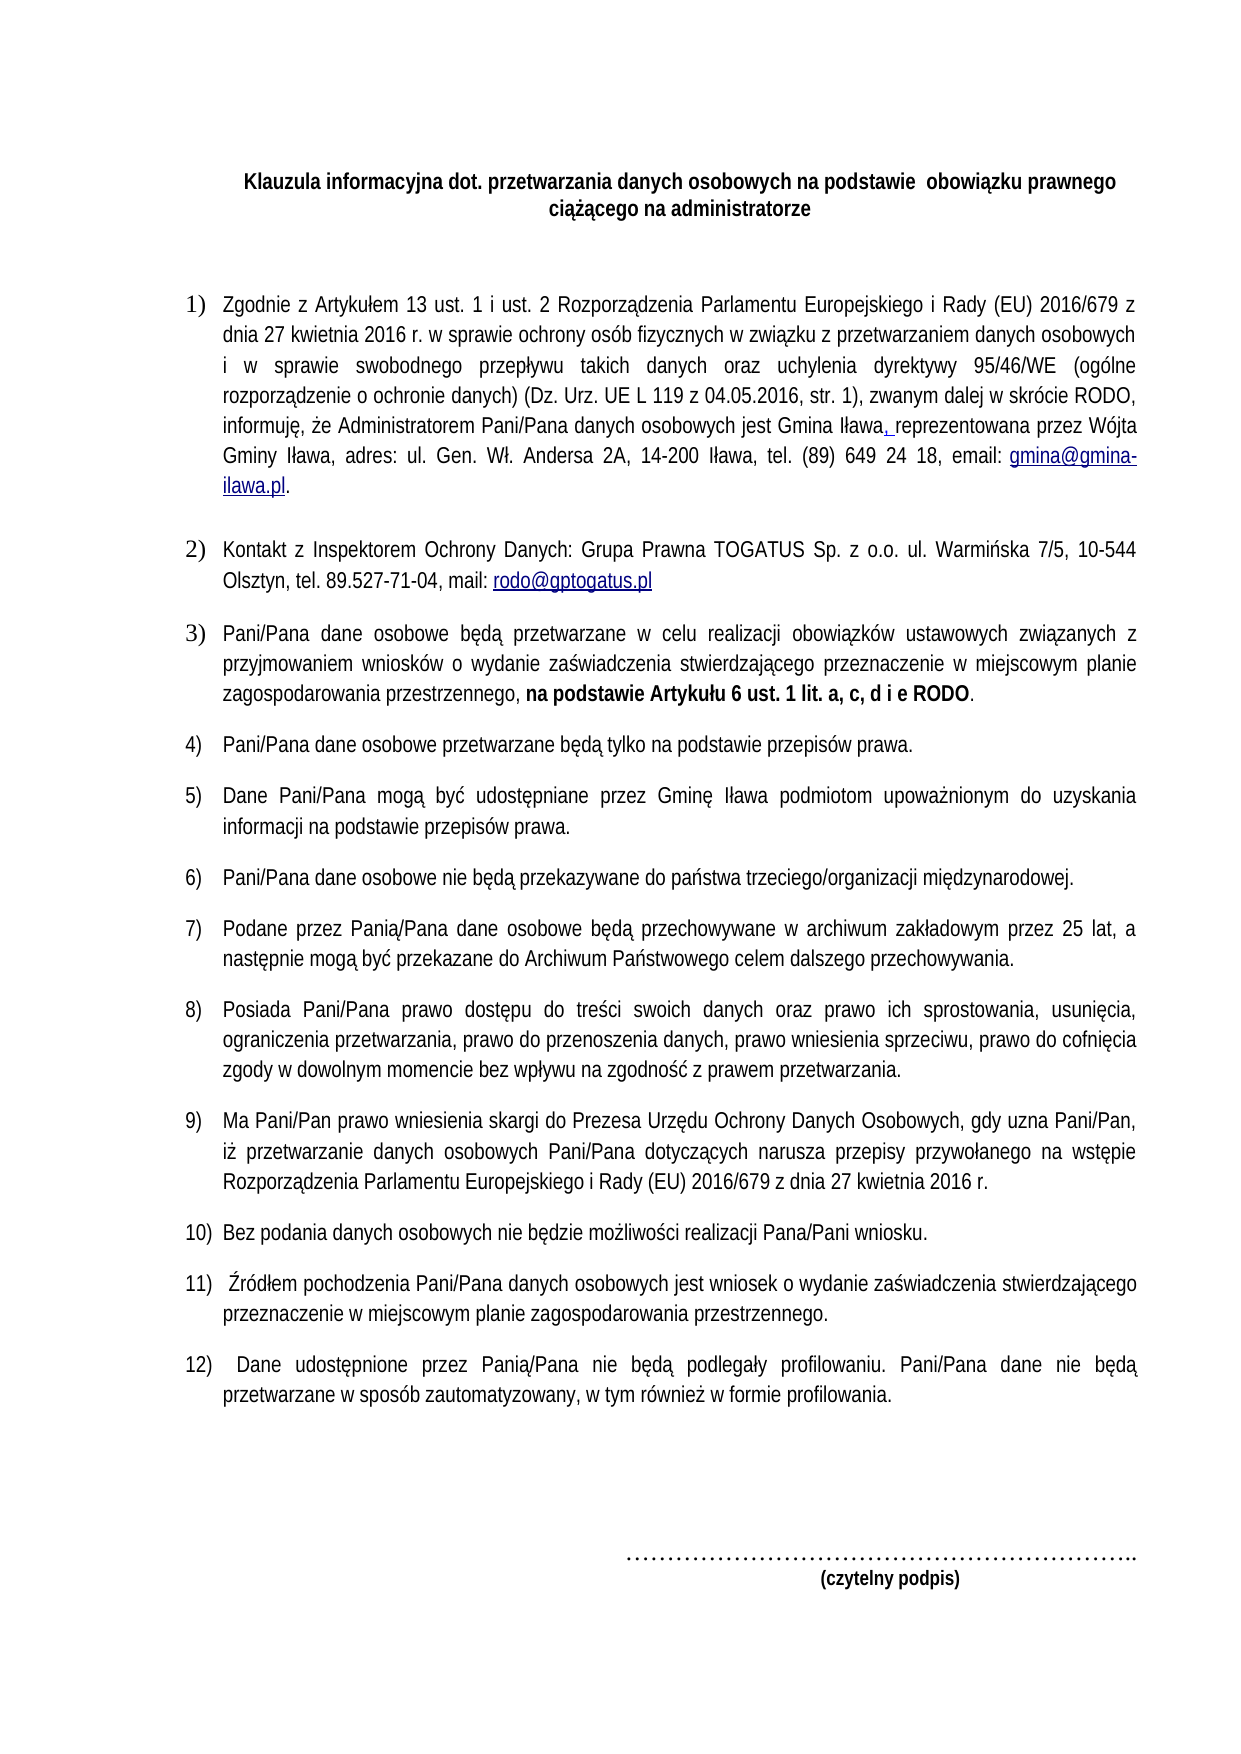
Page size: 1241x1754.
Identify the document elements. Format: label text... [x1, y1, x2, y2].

list Dane udostępnione przez Panią/Pana nie będą podlegały profilowaniu. Pani/Pana dane nie będą przetwarzane w sposób zautomatyzowany, w tym również w formie profilowania. [185, 1351, 1137, 1408]
text Klauzula informacyjna dot. przetwarzania danych osobowych na podstawie obowiązku prawnego ciążącego na administratorze [223, 168, 1137, 221]
list Posiada Pani/Pana prawo dostępu do treści swoich danych oraz prawo ich sprostowania, usunięcia, ograniczenia przetwarzania, prawo do przenoszenia danych, prawo wniesienia sprzeciwu, prawo do cofnięcia zgody w dowolnym momencie bez wpływu na zgodność z prawem przetwarzania. [185, 996, 1137, 1083]
list Pani/Pana dane osobowe przetwarzane będą tylko na podstawie przepisów prawa. [185, 731, 1137, 758]
text …………………………………………………….. [148, 1537, 1137, 1566]
list Podane przez Panią/Pana dane osobowe będą przechowywane w archiwum zakładowym przez 25 lat, a następnie mogą być przekazane do Archiwum Państwowego celem dalszego przechowywania. [185, 915, 1137, 971]
list Zgodnie z Artykułem 13 ust. 1 i ust. 2 Rozporządzenia Parlamentu Europejskiego i Rady (EU) 2016/679 z dnia 27 kwietnia 2016 r. w sprawie ochrony osób fizycznych w związku z przetwarzaniem danych osobowych i w sprawie swobodnego przepływu takich danych oraz uchylenia dyrektywy 95/46/WE (ogólne rozporządzenie o ochronie danych) (Dz. Urz. UE L 119 z 04.05.2016, str. 1), zwanym dalej w skrócie RODO, informuję, że Administratorem Pani/Pana danych osobowych jest Gmina Iława, reprezentowana przez Wójta Gminy Iława, adres: ul. Gen. Wł. Andersa 2A, 14-200 Iława, tel. (89) 649 24 18, email: gmina@gmina-ilawa.pl. [185, 289, 1137, 499]
list Kontakt z Inspektorem Ochrony Danych: Grupa Prawna TOGATUS Sp. z o.o. ul. Warmińska 7/5, 10-544 Olsztyn, tel. 89.527-71-04, mail: rodo@gptogatus.pl [185, 534, 1137, 593]
list Pani/Pana dane osobowe będą przetwarzane w celu realizacji obowiązków ustawowych związanych z przyjmowaniem wniosków o wydanie zaświadczenia stwierdzającego przeznaczenie w miejscowym planie zagospodarowania przestrzennego, na podstawie Artykułu 6 ust. 1 lit. a, c, d i e RODO. [185, 618, 1137, 707]
list Dane Pani/Pana mogą być udostępniane przez Gminę Iława podmiotom upoważnionym do uzyskania informacji na podstawie przepisów prawa. [185, 782, 1137, 839]
list Pani/Pana dane osobowe nie będą przekazywane do państwa trzeciego/organizacji międzynarodowej. [185, 864, 1137, 890]
list Bez podania danych osobowych nie będzie możliwości realizacji Pana/Pani wniosku. [185, 1219, 1137, 1245]
list Ma Pani/Pan prawo wniesienia skargi do Prezesa Urzędu Ochrony Danych Osobowych, gdy uzna Pani/Pan, iż przetwarzanie danych osobowych Pani/Pana dotyczących narusza przepisy przywołanego na wstępie Rozporządzenia Parlamentu Europejskiego i Rady (EU) 2016/679 z dnia 27 kwietnia 2016 r. [185, 1107, 1137, 1194]
text (czytelny podpis) [148, 1566, 1137, 1590]
list Źródłem pochodzenia Pani/Pana danych osobowych jest wniosek o wydanie zaświadczenia stwierdzającego przeznaczenie w miejscowym planie zagospodarowania przestrzennego. [185, 1270, 1137, 1327]
